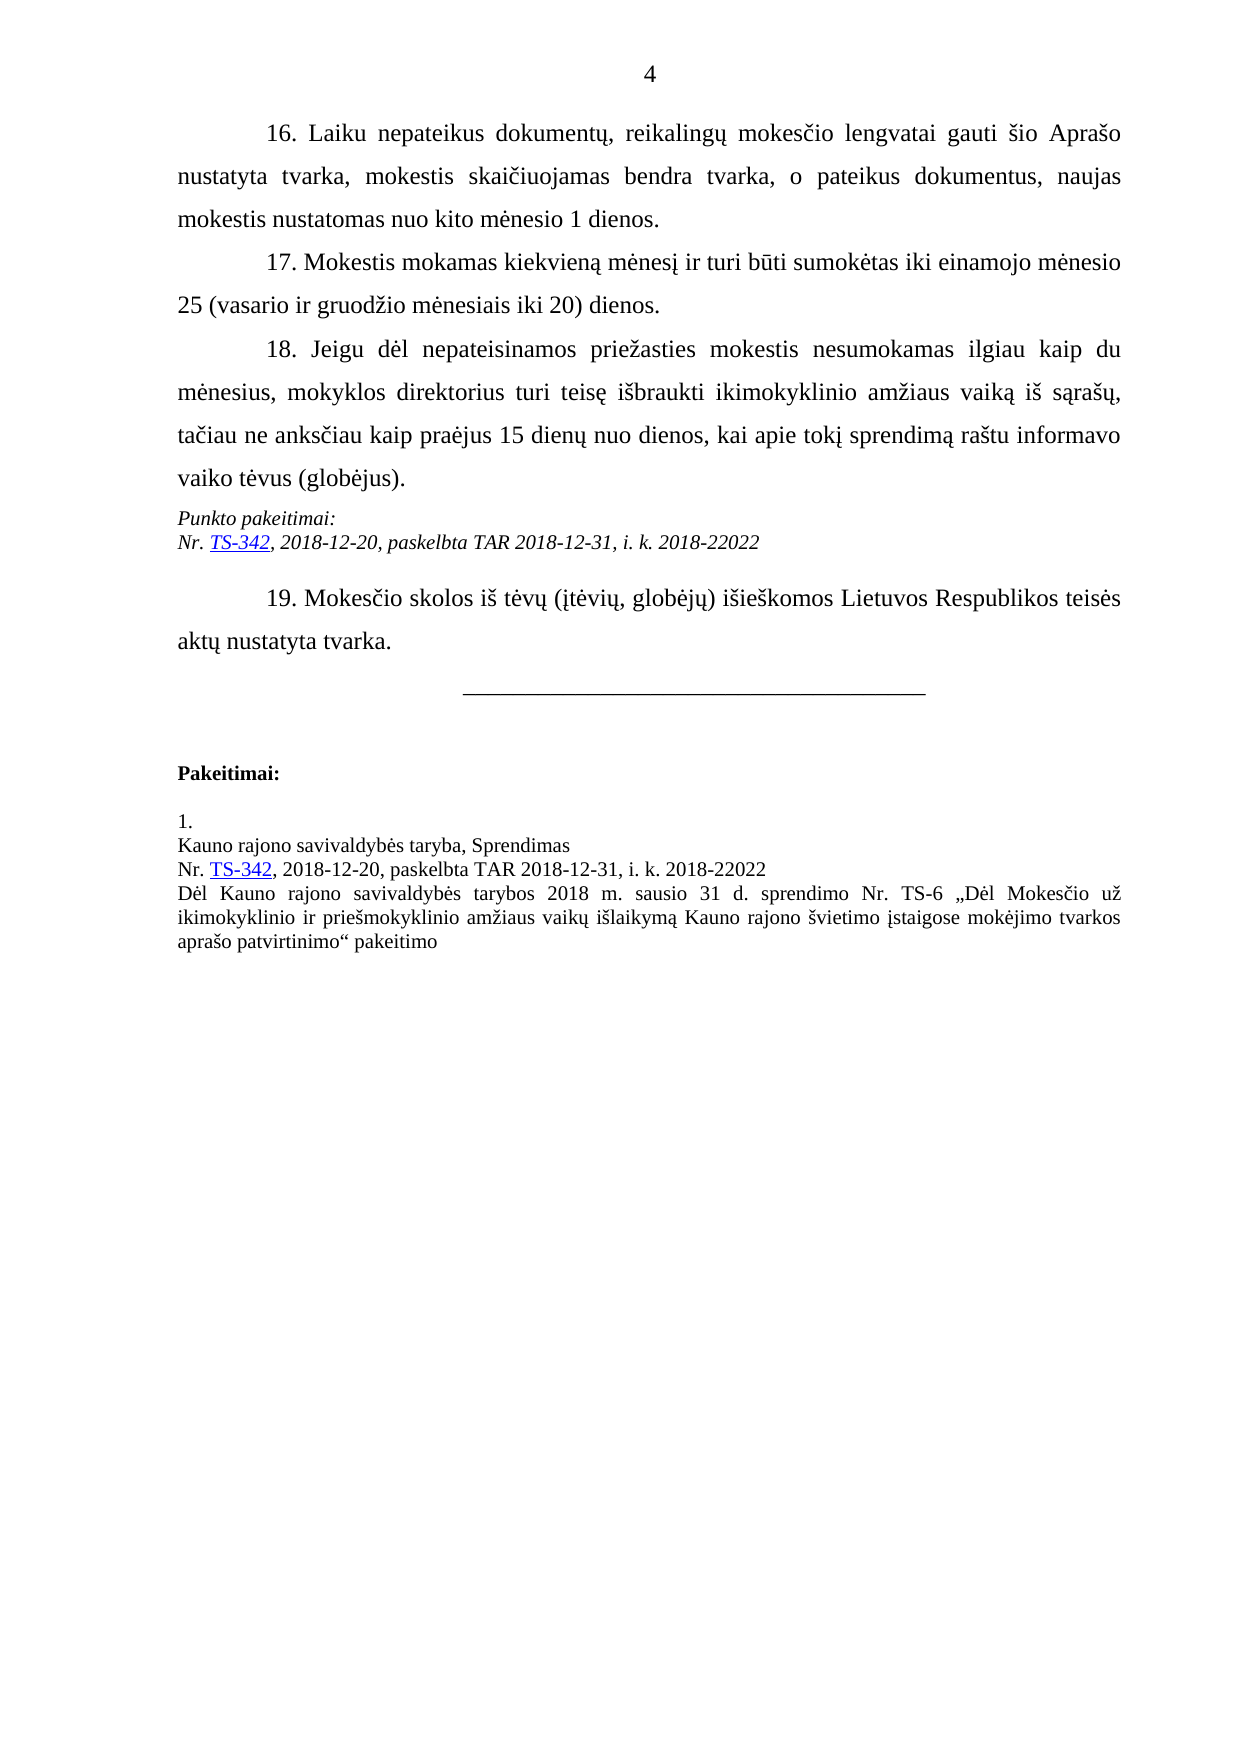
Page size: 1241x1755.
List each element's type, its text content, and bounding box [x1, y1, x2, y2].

text 17. Mokestis mokamas kiekvieną mėnesį ir turi būti sumokėtas iki einamojo mėnesio 25 (vasario ir gruodžio mėnesiais iki 20) dienos. [177, 247, 1122, 319]
text Kauno rajono savivaldybės taryba, Sprendimas [177, 833, 1122, 857]
text Nr. TS-342, 2018-12-20, paskelbta TAR 2018-12-31, i. k. 2018-22022 [177, 530, 1122, 554]
text _____________________________________ [177, 669, 1122, 698]
text Dėl Kauno rajono savivaldybės tarybos 2018 m. sausio 31 d. sprendimo Nr. TS-6 „Dėl Mokesčio už ikimokyklinio ir priešmokyklinio amžiaus vaikų išlaikymą Kauno rajono švietimo įstaigose mokėjimo tvarkos aprašo patvirtinimo“ pakeitimo [177, 881, 1122, 953]
text Punkto pakeitimai: [177, 506, 1122, 530]
text 16. Laiku nepateikus dokumentų, reikalingų mokesčio lengvatai gauti šio Aprašo nustatyta tvarka, mokestis skaičiuojamas bendra tvarka, o pateikus dokumentus, naujas mokestis nustatomas nuo kito mėnesio 1 dienos. [177, 118, 1122, 233]
text 18. Jeigu dėl nepateisinamos priežasties mokestis nesumokamas ilgiau kaip du mėnesius, mokyklos direktorius turi teisę išbraukti ikimokyklinio amžiaus vaiką iš sąrašų, tačiau ne anksčiau kaip praėjus 15 dienų nuo dienos, kai apie tokį sprendimą raštu informavo vaiko tėvus (globėjus). [177, 334, 1122, 492]
text 19. Mokesčio skolos iš tėvų (įtėvių, globėjų) išieškomos Lietuvos Respublikos teisės aktų nustatyta tvarka. [177, 583, 1122, 655]
text Pakeitimai: [177, 761, 1122, 785]
text 1. [177, 809, 1122, 833]
text Nr. TS-342, 2018-12-20, paskelbta TAR 2018-12-31, i. k. 2018-22022 [177, 857, 1122, 881]
